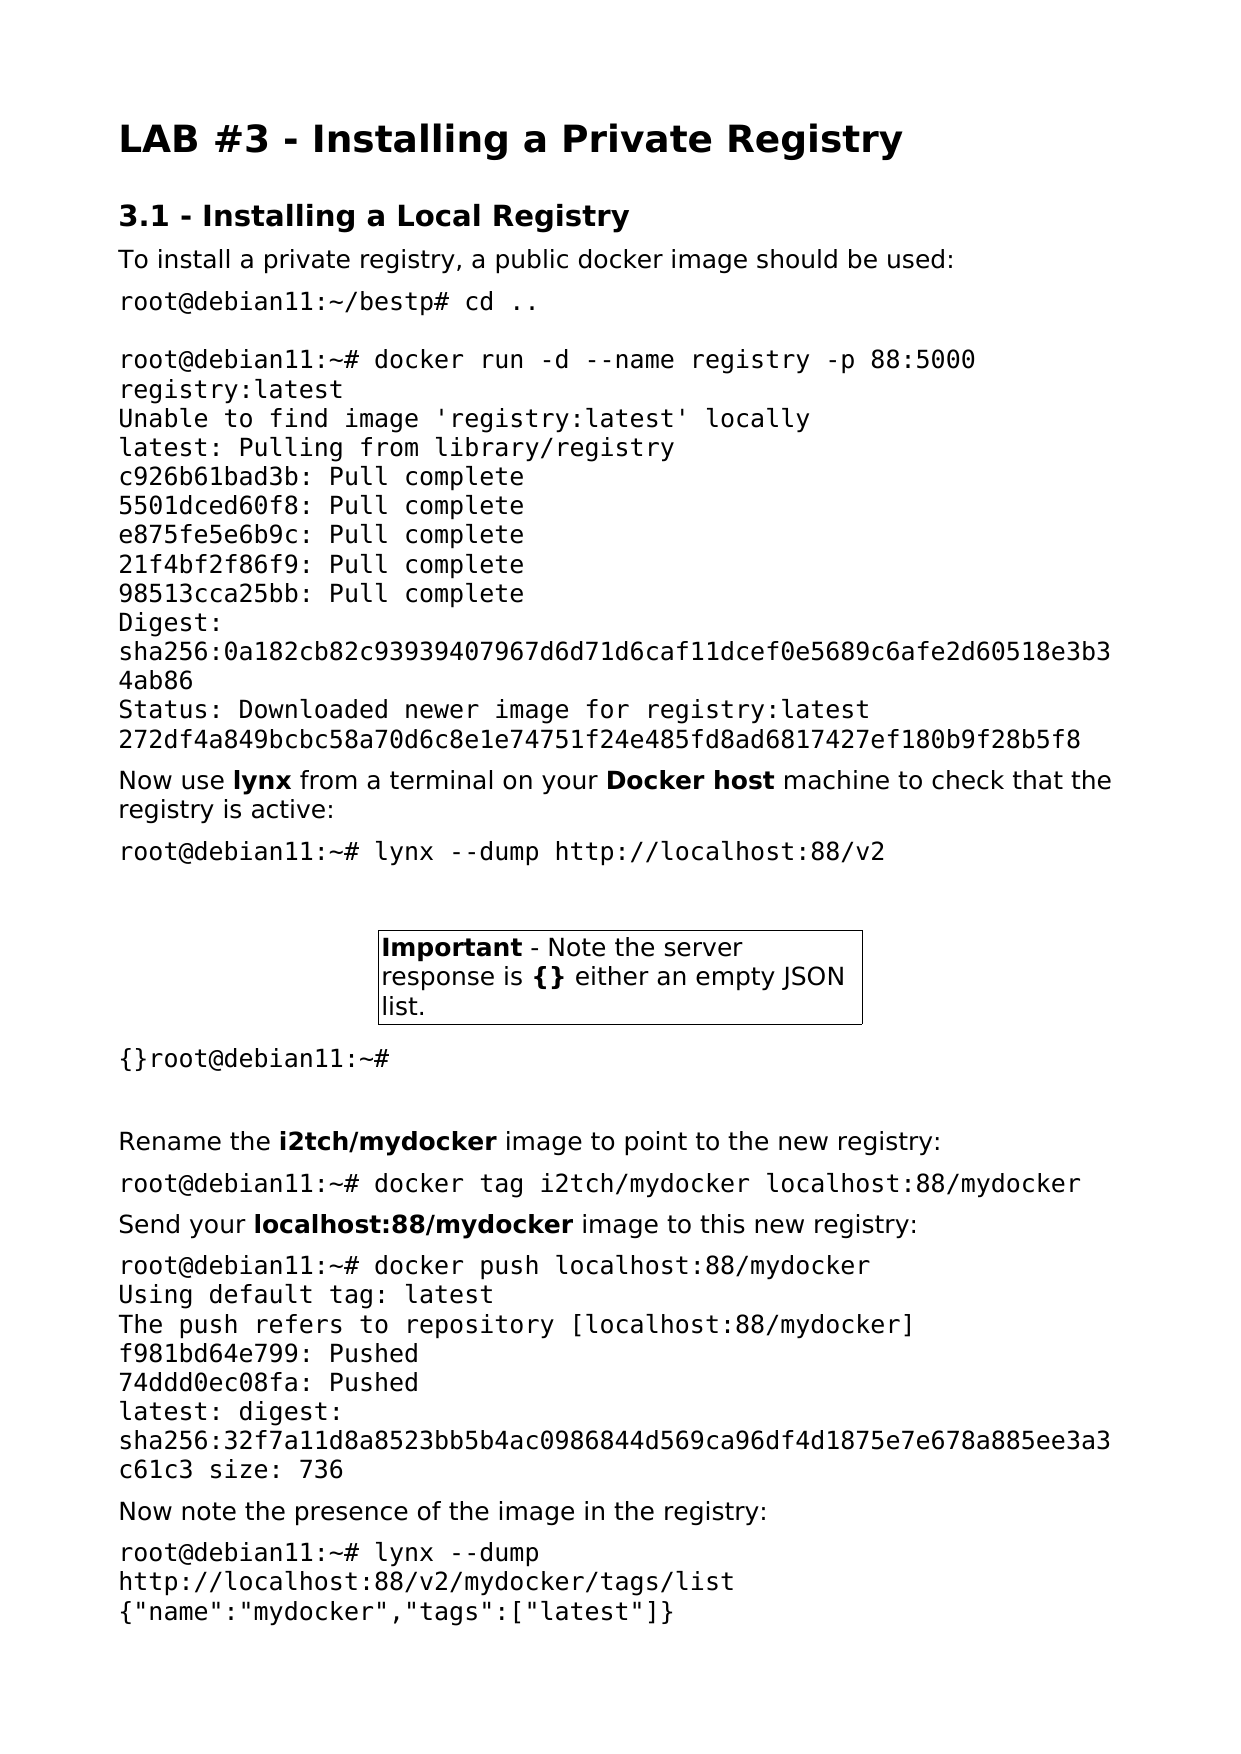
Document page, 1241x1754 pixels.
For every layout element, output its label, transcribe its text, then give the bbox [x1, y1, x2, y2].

text root@debian11:~# lynx --dump http://localhost:88/v2/mydocker/tags/list {"name":"mydocker","tags":["latest"]} [118, 1538, 1122, 1626]
text Now use lynx from a terminal on your Docker host machine to check that the registry is active: [118, 766, 1122, 824]
text root@debian11:~# docker tag i2tch/mydocker localhost:88/mydocker [118, 1169, 1122, 1198]
text root@debian11:~# docker push localhost:88/mydocker Using default tag: latest The push refers to repository [localhost:88/mydocker] f981bd64e799: Pushed 74ddd0ec08fa: Pushed latest: digest: sha256:32f7a11d8a8523bb5b4ac0986844d569ca96df4d1875e7e678a885ee3a3c61c3 size: 736 [118, 1252, 1122, 1485]
text Rename the i2tch/mydocker image to point to the new registry: [118, 1127, 1122, 1156]
text root@debian11:~# lynx --dump http://localhost:88/v2 {}root@debian11:~# [118, 837, 1122, 1074]
text Now note the presence of the image in the registry: [118, 1497, 1122, 1526]
subtitle LAB #3 - Installing a Private Registry [118, 118, 1122, 162]
text To install a private registry, a public docker image should be used: [118, 246, 1122, 275]
subtitle 3.1 - Installing a Local Registry [118, 199, 1122, 233]
text root@debian11:~/bestp# cd .. root@debian11:~# docker run -d --name registry -p 88:5000 registry:latest Unable to find image 'registry:latest' locally latest: Pulling from library/registry c926b61bad3b: Pull complete 5501dced60f8: Pull complete e875fe5e6b9c: Pull complete 21f4bf2f86f9: Pull complete 98513cca25bb: Pull complete Digest: sha256:0a182cb82c93939407967d6d71d6caf11dcef0e5689c6afe2d60518e3b34ab86 Status: Downloaded newer image for registry:latest 272df4a849bcbc58a70d6c8e1e74751f24e485fd8ad6817427ef180b9f28b5f8 [118, 287, 1122, 754]
text Send your localhost:88/mydocker image to this new registry: [118, 1210, 1122, 1239]
table_header Important - Note the server response is {} either an empty JSON list. [379, 931, 862, 1024]
